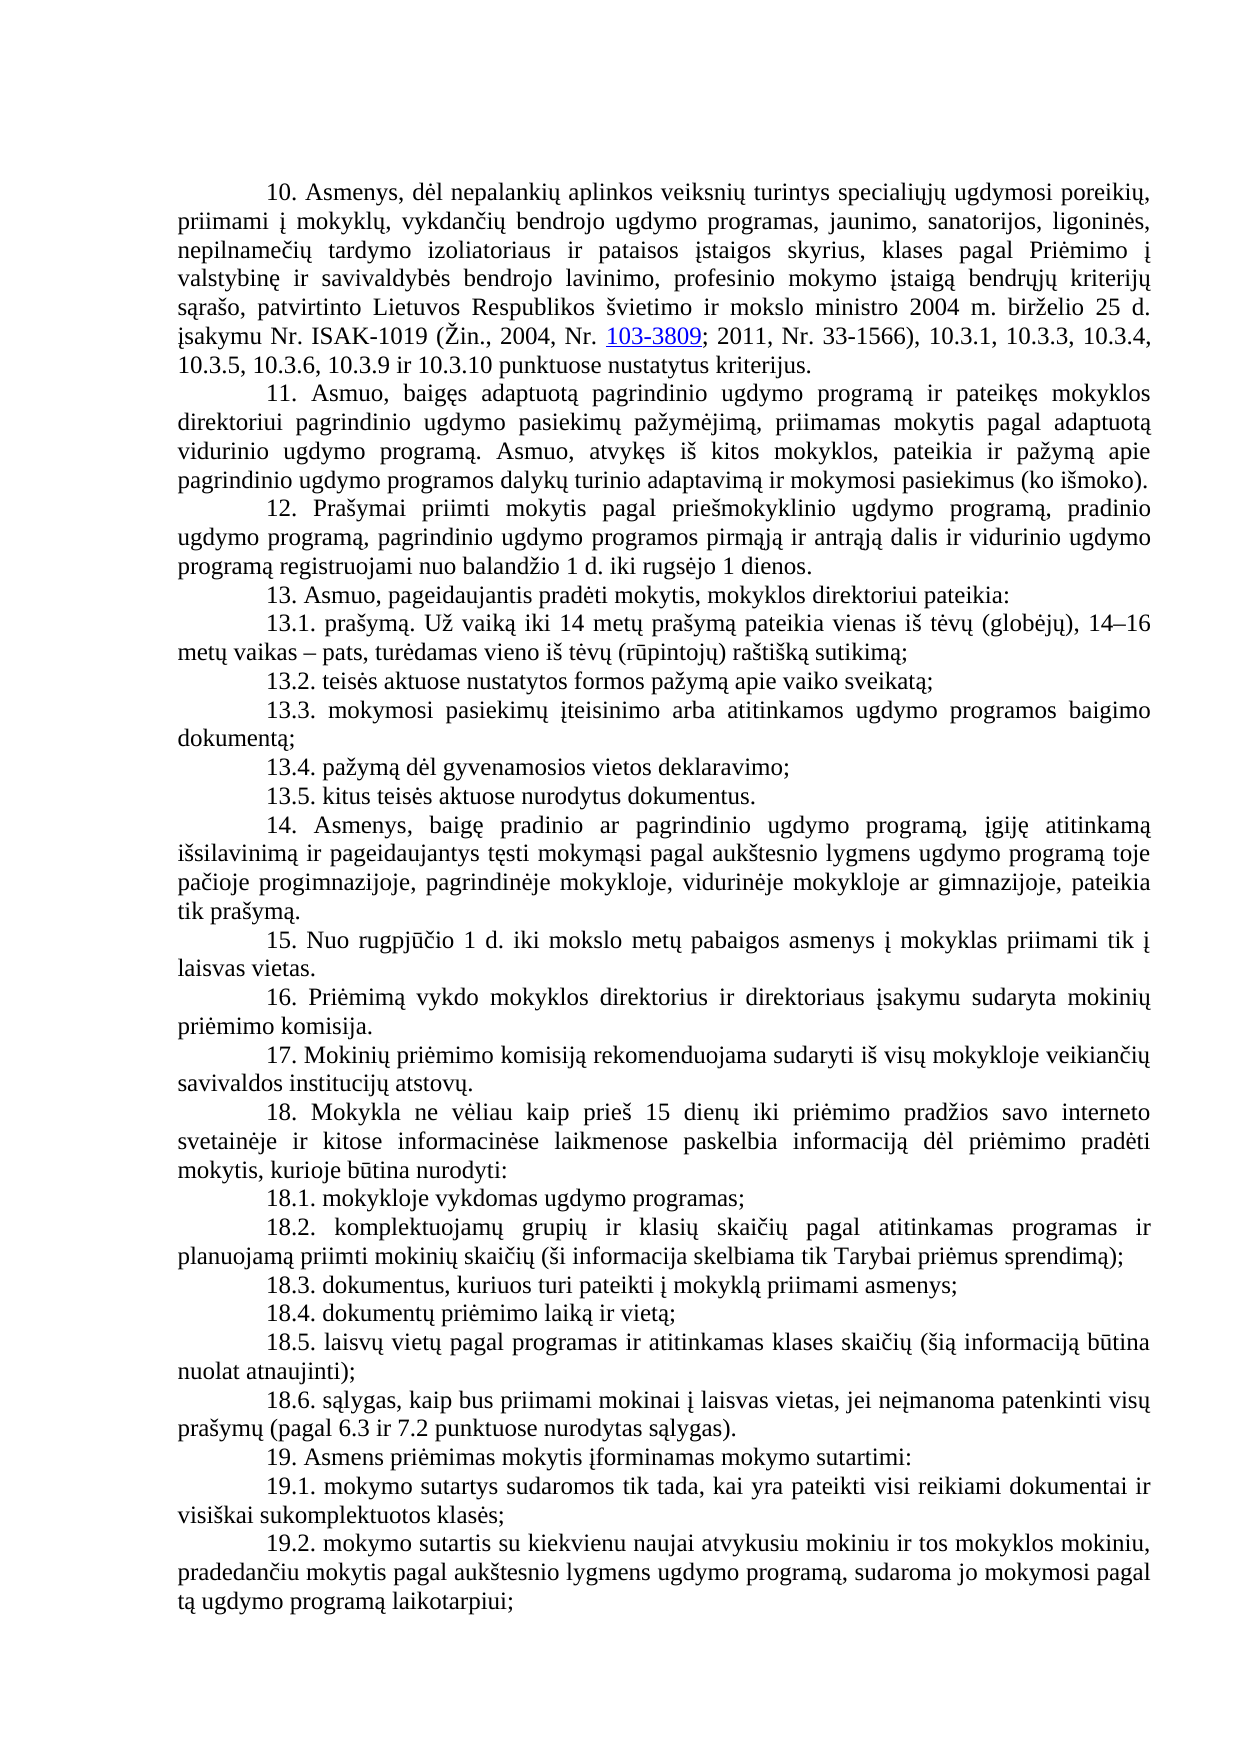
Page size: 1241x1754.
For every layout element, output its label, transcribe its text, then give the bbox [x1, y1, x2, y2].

text 18.2. komplektuojamų grupių ir klasių skaičių pagal atitinkamas programas ir planuojamą priimti mokinių skaičių (ši informacija skelbiama tik Tarybai priėmus sprendimą); [177, 1212, 1152, 1270]
text 13.4. pažymą dėl gyvenamosios vietos deklaravimo; [177, 752, 1152, 781]
text 13.2. teisės aktuose nustatytos formos pažymą apie vaiko sveikatą; [177, 666, 1152, 695]
text 13.5. kitus teisės aktuose nurodytus dokumentus. [177, 781, 1152, 810]
text 12. Prašymai priimti mokytis pagal priešmokyklinio ugdymo programą, pradinio ugdymo programą, pagrindinio ugdymo programos pirmąją ir antrąją dalis ir vidurinio ugdymo programą registruojami nuo balandžio 1 d. iki rugsėjo 1 dienos. [177, 493, 1152, 580]
text 18.1. mokykloje vykdomas ugdymo programas; [177, 1183, 1152, 1212]
text 10. Asmenys, dėl nepalankių aplinkos veiksnių turintys specialiųjų ugdymosi poreikių, priimami į mokyklų, vykdančių bendrojo ugdymo programas, jaunimo, sanatorijos, ligoninės, nepilnamečių tardymo izoliatoriaus ir pataisos įstaigos skyrius, klases pagal Priėmimo į valstybinę ir savivaldybės bendrojo lavinimo, profesinio mokymo įstaigą bendrųjų kriterijų sąrašo, patvirtinto Lietuvos Respublikos švietimo ir mokslo ministro 2004 m. birželio 25 d. įsakymu Nr. ISAK-1019 (Žin., 2004, Nr. 103-3809; 2011, Nr. 33-1566), 10.3.1, 10.3.3, 10.3.4, 10.3.5, 10.3.6, 10.3.9 ir 10.3.10 punktuose nustatytus kriterijus. [177, 177, 1152, 378]
text 18.5. laisvų vietų pagal programas ir atitinkamas klases skaičių (šią informaciją būtina nuolat atnaujinti); [177, 1327, 1152, 1385]
text 19. Asmens priėmimas mokytis įforminamas mokymo sutartimi: [177, 1442, 1152, 1471]
text 18.6. sąlygas, kaip bus priimami mokinai į laisvas vietas, jei neįmanoma patenkinti visų prašymų (pagal 6.3 ir 7.2 punktuose nurodytas sąlygas). [177, 1385, 1152, 1442]
text 16. Priėmimą vykdo mokyklos direktorius ir direktoriaus įsakymu sudaryta mokinių priėmimo komisija. [177, 982, 1152, 1040]
text 18. Mokykla ne vėliau kaip prieš 15 dienų iki priėmimo pradžios savo interneto svetainėje ir kitose informacinėse laikmenose paskelbia informaciją dėl priėmimo pradėti mokytis, kurioje būtina nurodyti: [177, 1097, 1152, 1183]
text 19.2. mokymo sutartis su kiekvienu naujai atvykusiu mokiniu ir tos mokyklos mokiniu, pradedančiu mokytis pagal aukštesnio lygmens ugdymo programą, sudaroma jo mokymosi pagal tą ugdymo programą laikotarpiui; [177, 1528, 1152, 1615]
text 15. Nuo rugpjūčio 1 d. iki mokslo metų pabaigos asmenys į mokyklas priimami tik į laisvas vietas. [177, 925, 1152, 982]
text 13. Asmuo, pageidaujantis pradėti mokytis, mokyklos direktoriui pateikia: [177, 580, 1152, 608]
text 13.3. mokymosi pasiekimų įteisinimo arba atitinkamos ugdymo programos baigimo dokumentą; [177, 695, 1152, 752]
text 13.1. prašymą. Už vaiką iki 14 metų prašymą pateikia vienas iš tėvų (globėjų), 14–16 metų vaikas – pats, turėdamas vieno iš tėvų (rūpintojų) raštišką sutikimą; [177, 608, 1152, 666]
text 17. Mokinių priėmimo komisiją rekomenduojama sudaryti iš visų mokykloje veikiančių savivaldos institucijų atstovų. [177, 1040, 1152, 1097]
text 11. Asmuo, baigęs adaptuotą pagrindinio ugdymo programą ir pateikęs mokyklos direktoriui pagrindinio ugdymo pasiekimų pažymėjimą, priimamas mokytis pagal adaptuotą vidurinio ugdymo programą. Asmuo, atvykęs iš kitos mokyklos, pateikia ir pažymą apie pagrindinio ugdymo programos dalykų turinio adaptavimą ir mokymosi pasiekimus (ko išmoko). [177, 378, 1152, 493]
text 18.4. dokumentų priėmimo laiką ir vietą; [177, 1298, 1152, 1327]
text 19.1. mokymo sutartys sudaromos tik tada, kai yra pateikti visi reikiami dokumentai ir visiškai sukomplektuotos klasės; [177, 1471, 1152, 1528]
text 18.3. dokumentus, kuriuos turi pateikti į mokyklą priimami asmenys; [177, 1270, 1152, 1298]
text 14. Asmenys, baigę pradinio ar pagrindinio ugdymo programą, įgiję atitinkamą išsilavinimą ir pageidaujantys tęsti mokymąsi pagal aukštesnio lygmens ugdymo programą toje pačioje progimnazijoje, pagrindinėje mokykloje, vidurinėje mokykloje ar gimnazijoje, pateikia tik prašymą. [177, 810, 1152, 925]
